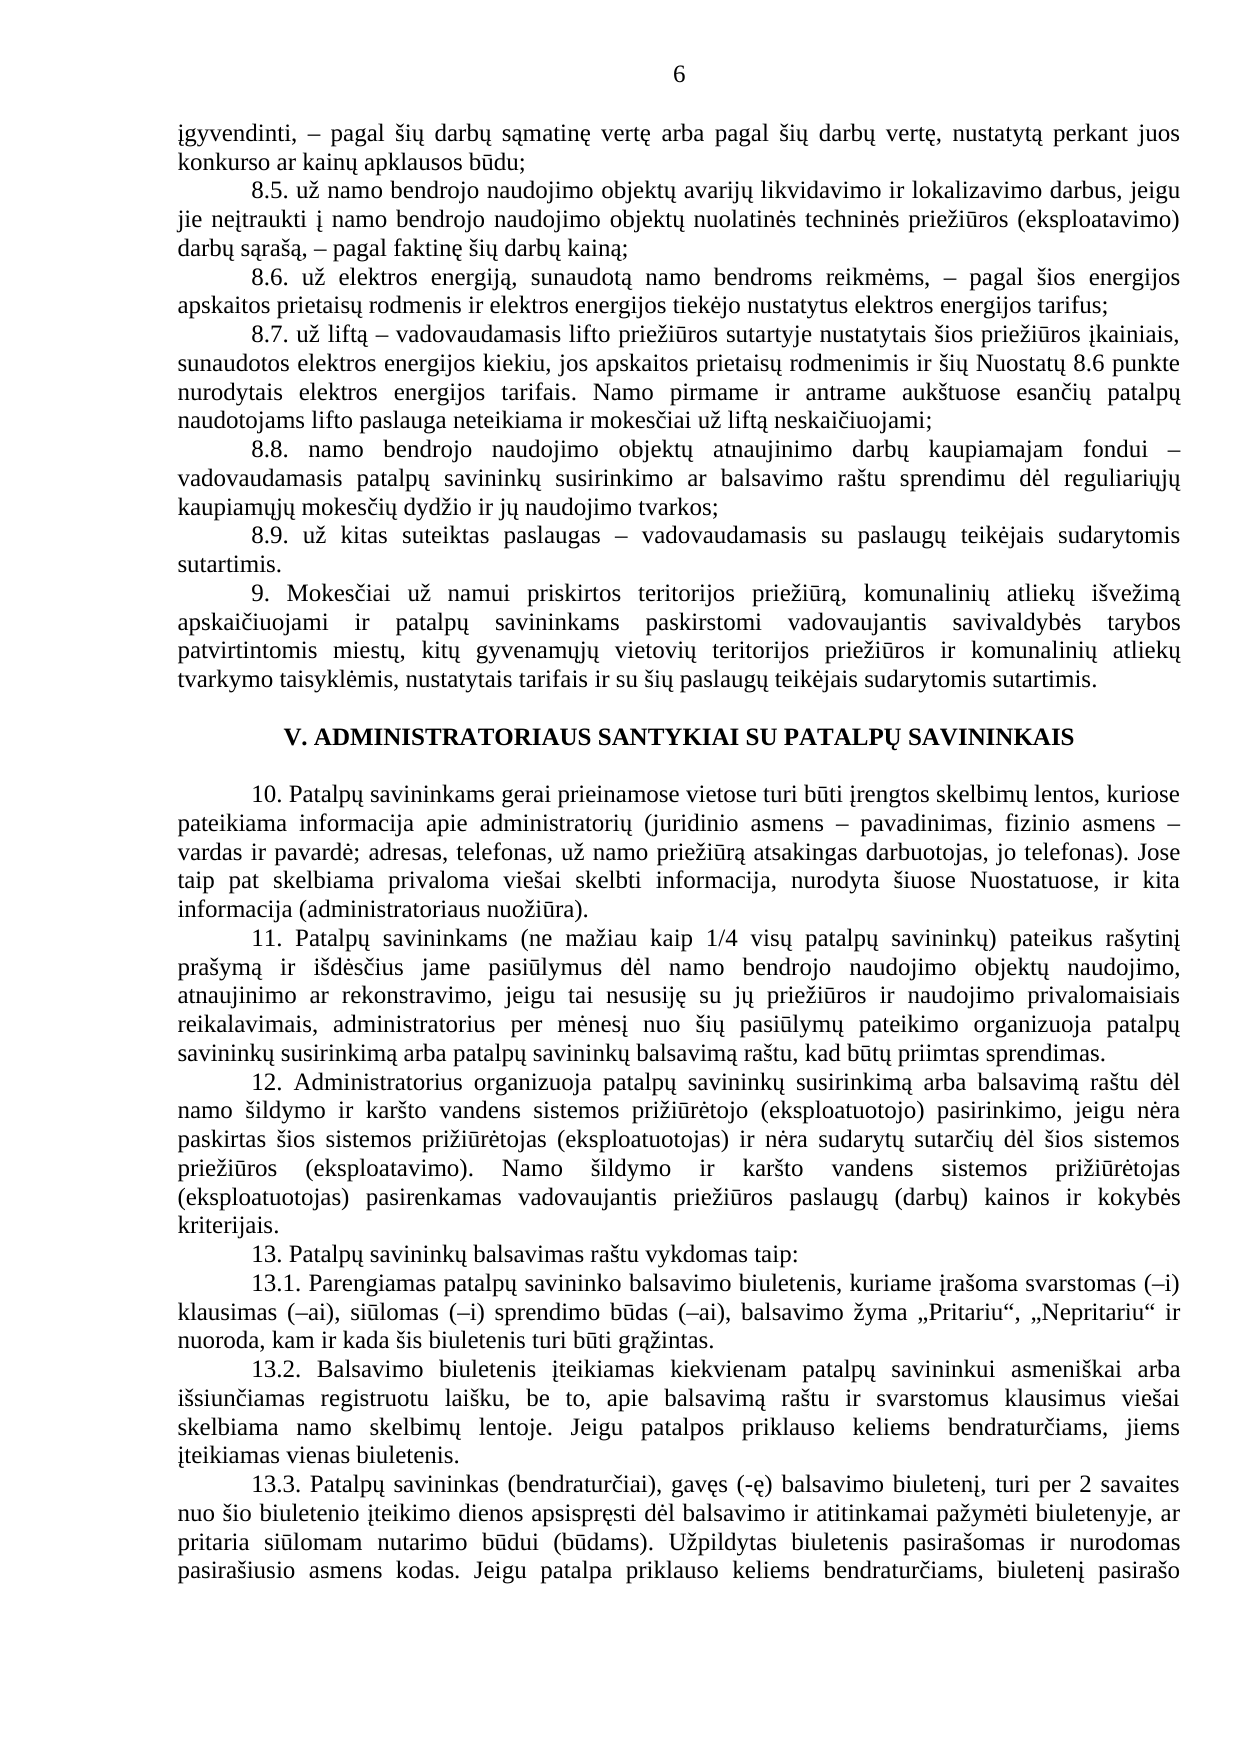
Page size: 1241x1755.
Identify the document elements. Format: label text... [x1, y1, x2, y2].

text V. ADMINISTRATORIAUS SANTYKIAI SU PATALPŲ SAVININKAIS [177, 722, 1181, 751]
text 9. Mokesčiai už namui priskirtos teritorijos priežiūrą, komunalinių atliekų išvežimą apskaičiuojami ir patalpų savininkams paskirstomi vadovaujantis savivaldybės tarybos patvirtintomis miestų, kitų gyvenamųjų vietovių teritorijos priežiūros ir komunalinių atliekų tvarkymo taisyklėmis, nustatytais tarifais ir su šių paslaugų teikėjais sudarytomis sutartimis. [177, 578, 1181, 693]
text 13.3. Patalpų savininkas (bendraturčiai), gavęs (-ę) balsavimo biuletenį, turi per 2 savaites nuo šio biuletenio įteikimo dienos apsispręsti dėl balsavimo ir atitinkamai pažymėti biuletenyje, ar pritaria siūlomam nutarimo būdui (būdams). Užpildytas biuletenis pasirašomas ir nurodomas pasirašiusio asmens kodas. Jeigu patalpa priklauso keliems bendraturčiams, biuletenį pasirašo [177, 1469, 1181, 1584]
text 8.9. už kitas suteiktas paslaugas – vadovaudamasis su paslaugų teikėjais sudarytomis sutartimis. [177, 521, 1181, 578]
text 8.6. už elektros energiją, sunaudotą namo bendroms reikmėms, – pagal šios energijos apskaitos prietaisų rodmenis ir elektros energijos tiekėjo nustatytus elektros energijos tarifus; [177, 262, 1181, 319]
text 8.8. namo bendrojo naudojimo objektų atnaujinimo darbų kaupiamajam fondui – vadovaudamasis patalpų savininkų susirinkimo ar balsavimo raštu sprendimu dėl reguliariųjų kaupiamųjų mokesčių dydžio ir jų naudojimo tvarkos; [177, 434, 1181, 521]
text 8.7. už liftą – vadovaudamasis lifto priežiūros sutartyje nustatytais šios priežiūros įkainiais, sunaudotos elektros energijos kiekiu, jos apskaitos prietaisų rodmenimis ir šių Nuostatų 8.6 punkte nurodytais elektros energijos tarifais. Namo pirmame ir antrame aukštuose esančių patalpų naudotojams lifto paslauga neteikiama ir mokesčiai už liftą neskaičiuojami; [177, 319, 1181, 434]
text 10. Patalpų savininkams gerai prieinamose vietose turi būti įrengtos skelbimų lentos, kuriose pateikiama informacija apie administratorių (juridinio asmens – pavadinimas, fizinio asmens – vardas ir pavardė; adresas, telefonas, už namo priežiūrą atsakingas darbuotojas, jo telefonas). Jose taip pat skelbiama privaloma viešai skelbti informacija, nurodyta šiuose Nuostatuose, ir kita informacija (administratoriaus nuožiūra). [177, 779, 1181, 923]
text 11. Patalpų savininkams (ne mažiau kaip 1/4 visų patalpų savininkų) pateikus rašytinį prašymą ir išdėsčius jame pasiūlymus dėl namo bendrojo naudojimo objektų naudojimo, atnaujinimo ar rekonstravimo, jeigu tai nesusiję su jų priežiūros ir naudojimo privalomaisiais reikalavimais, administratorius per mėnesį nuo šių pasiūlymų pateikimo organizuoja patalpų savininkų susirinkimą arba patalpų savininkų balsavimą raštu, kad būtų priimtas sprendimas. [177, 923, 1181, 1067]
text 13.1. Parengiamas patalpų savininko balsavimo biuletenis, kuriame įrašoma svarstomas (–i) klausimas (–ai), siūlomas (–i) sprendimo būdas (–ai), balsavimo žyma „Pritariu“, „Nepritariu“ ir nuoroda, kam ir kada šis biuletenis turi būti grąžintas. [177, 1268, 1181, 1354]
text 13. Patalpų savininkų balsavimas raštu vykdomas taip: [177, 1239, 1181, 1268]
text 12. Administratorius organizuoja patalpų savininkų susirinkimą arba balsavimą raštu dėl namo šildymo ir karšto vandens sistemos prižiūrėtojo (eksploatuotojo) pasirinkimo, jeigu nėra paskirtas šios sistemos prižiūrėtojas (eksploatuotojas) ir nėra sudarytų sutarčių dėl šios sistemos priežiūros (eksploatavimo). Namo šildymo ir karšto vandens sistemos prižiūrėtojas (eksploatuotojas) pasirenkamas vadovaujantis priežiūros paslaugų (darbų) kainos ir kokybės kriterijais. [177, 1067, 1181, 1239]
text 13.2. Balsavimo biuletenis įteikiamas kiekvienam patalpų savininkui asmeniškai arba išsiunčiamas registruotu laišku, be to, apie balsavimą raštu ir svarstomus klausimus viešai skelbiama namo skelbimų lentoje. Jeigu patalpos priklauso keliems bendraturčiams, jiems įteikiamas vienas biuletenis. [177, 1354, 1181, 1469]
text 8.5. už namo bendrojo naudojimo objektų avarijų likvidavimo ir lokalizavimo darbus, jeigu jie neįtraukti į namo bendrojo naudojimo objektų nuolatinės techninės priežiūros (eksploatavimo) darbų sąrašą, – pagal faktinę šių darbų kainą; [177, 176, 1181, 262]
text įgyvendinti, – pagal šių darbų sąmatinę vertę arba pagal šių darbų vertę, nustatytą perkant juos konkurso ar kainų apklausos būdu; [177, 118, 1181, 176]
